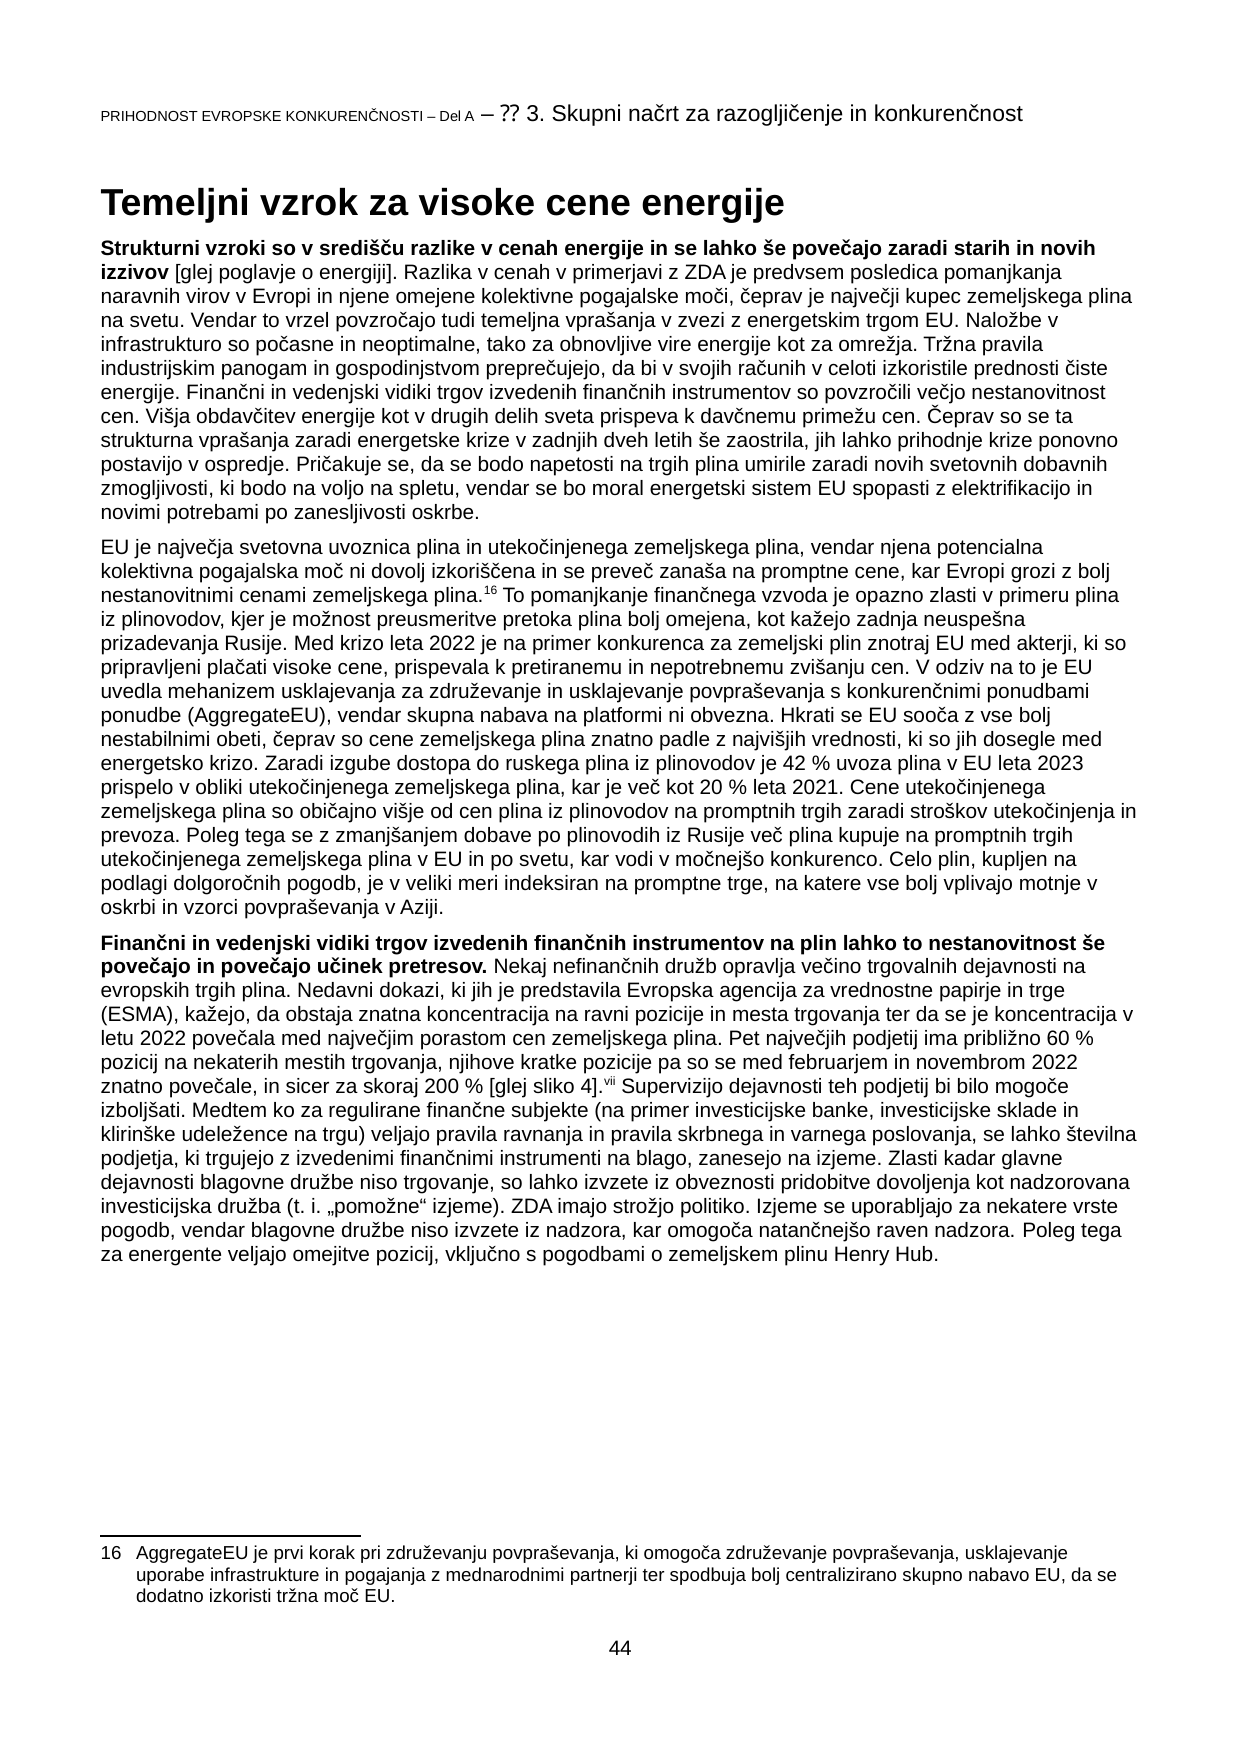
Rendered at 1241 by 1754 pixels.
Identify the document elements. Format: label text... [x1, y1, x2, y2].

text Strukturni vzroki so v središču razlike v cenah energije in se lahko še povečajo zaradi starih in novih izzivov [glej poglavje o energiji]. Razlika v cenah v primerjavi z ZDA je predvsem posledica pomanjkanja naravnih virov v Evropi in njene omejene kolektivne pogajalske moči, čeprav je največji kupec zemeljskega plina na svetu. Vendar to vrzel povzročajo tudi temeljna vprašanja v zvezi z energetskim trgom EU. Naložbe v infrastrukturo so počasne in neoptimalne, tako za obnovljive vire energije kot za omrežja. Tržna pravila industrijskim panogam in gospodinjstvom preprečujejo, da bi v svojih računih v celoti izkoristile prednosti čiste energije. Finančni in vedenjski vidiki trgov izvedenih finančnih instrumentov so povzročili večjo nestanovitnost cen. Višja obdavčitev energije kot v drugih delih sveta prispeva k davčnemu primežu cen. Čeprav so se ta strukturna vprašanja zaradi energetske krize v zadnjih dveh letih še zaostrila, jih lahko prihodnje krize ponovno postavijo v ospredje. Pričakuje se, da se bodo napetosti na trgih plina umirile zaradi novih svetovnih dobavnih zmogljivosti, ki bodo na voljo na spletu, vendar se bo moral energetski sistem EU spopasti z elektrifikacijo in novimi potrebami po zanesljivosti oskrbe. [100, 236, 1140, 523]
text EU je največja svetovna uvoznica plina in utekočinjenega zemeljskega plina, vendar njena potencialna kolektivna pogajalska moč ni dovolj izkoriščena in se preveč zanaša na promptne cene, kar Evropi grozi z bolj nestanovitnimi cenami zemeljskega plina. To pomanjkanje finančnega vzvoda je opazno zlasti v primeru plina iz plinovodov, kjer je možnost preusmeritve pretoka plina bolj omejena, kot kažejo zadnja neuspešna prizadevanja Rusije. Med krizo leta 2022 je na primer konkurenca za zemeljski plin znotraj EU med akterji, ki so pripravljeni plačati visoke cene, prispevala k pretiranemu in nepotrebnemu zvišanju cen. V odziv na to je EU uvedla mehanizem usklajevanja za združevanje in usklajevanje povpraševanja s konkurenčnimi ponudbami ponudbe (AggregateEU), vendar skupna nabava na platformi ni obvezna. Hkrati se EU sooča z vse bolj nestabilnimi obeti, čeprav so cene zemeljskega plina znatno padle z najvišjih vrednosti, ki so jih dosegle med energetsko krizo. Zaradi izgube dostopa do ruskega plina iz plinovodov je 42 % uvoza plina v EU leta 2023 prispelo v obliki utekočinjenega zemeljskega plina, kar je več kot 20 % leta 2021. Cene utekočinjenega zemeljskega plina so običajno višje od cen plina iz plinovodov na promptnih trgih zaradi stroškov utekočinjenja in prevoza. Poleg tega se z zmanjšanjem dobave po plinovodih iz Rusije več plina kupuje na promptnih trgih utekočinjenega zemeljskega plina v EU in po svetu, kar vodi v močnejšo konkurenco. Celo plin, kupljen na podlagi dolgoročnih pogodb, je v veliki meri indeksiran na promptne trge, na katere vse bolj vplivajo motnje v oskrbi in vzorci povpraševanja v Aziji. [100, 535, 1140, 918]
subtitle Temeljni vzrok za visoke cene energije [100, 180, 1140, 223]
text AggregateEU je prvi korak pri združevanju povpraševanja, ki omogoča združevanje povpraševanja, usklajevanje uporabe infrastrukture in pogajanja z mednarodnimi partnerji ter spodbuja bolj centralizirano skupno nabavo EU, da se dodatno izkoristi tržna moč EU. [100, 1542, 1140, 1606]
text Finančni in vedenjski vidiki trgov izvedenih finančnih instrumentov na plin lahko to nestanovitnost še povečajo in povečajo učinek pretresov. Nekaj nefinančnih družb opravlja večino trgovalnih dejavnosti na evropskih trgih plina. Nedavni dokazi, ki jih je predstavila Evropska agencija za vrednostne papirje in trge (ESMA), kažejo, da obstaja znatna koncentracija na ravni pozicije in mesta trgovanja ter da se je koncentracija v letu 2022 povečala med največjim porastom cen zemeljskega plina. Pet največjih podjetij ima približno 60 % pozicij na nekaterih mestih trgovanja, njihove kratke pozicije pa so se med februarjem in novembrom 2022 znatno povečale, in sicer za skoraj 200 % [glej sliko 4]. Supervizijo dejavnosti teh podjetij bi bilo mogoče izboljšati. Medtem ko za regulirane finančne subjekte (na primer investicijske banke, investicijske sklade in klirinške udeležence na trgu) veljajo pravila ravnanja in pravila skrbnega in varnega poslovanja, se lahko številna podjetja, ki trgujejo z izvedenimi finančnimi instrumenti na blago, zanesejo na izjeme. Zlasti kadar glavne dejavnosti blagovne družbe niso trgovanje, so lahko izvzete iz obveznosti pridobitve dovoljenja kot nadzorovana investicijska družba (t. i. „pomožne“ izjeme). ZDA imajo strožjo politiko. Izjeme se uporabljajo za nekatere vrste pogodb, vendar blagovne družbe niso izvzete iz nadzora, kar omogoča natančnejšo raven nadzora. Poleg tega za energente veljajo omejitve pozicij, vključno s pogodbami o zemeljskem plinu Henry Hub. [100, 930, 1140, 1266]
